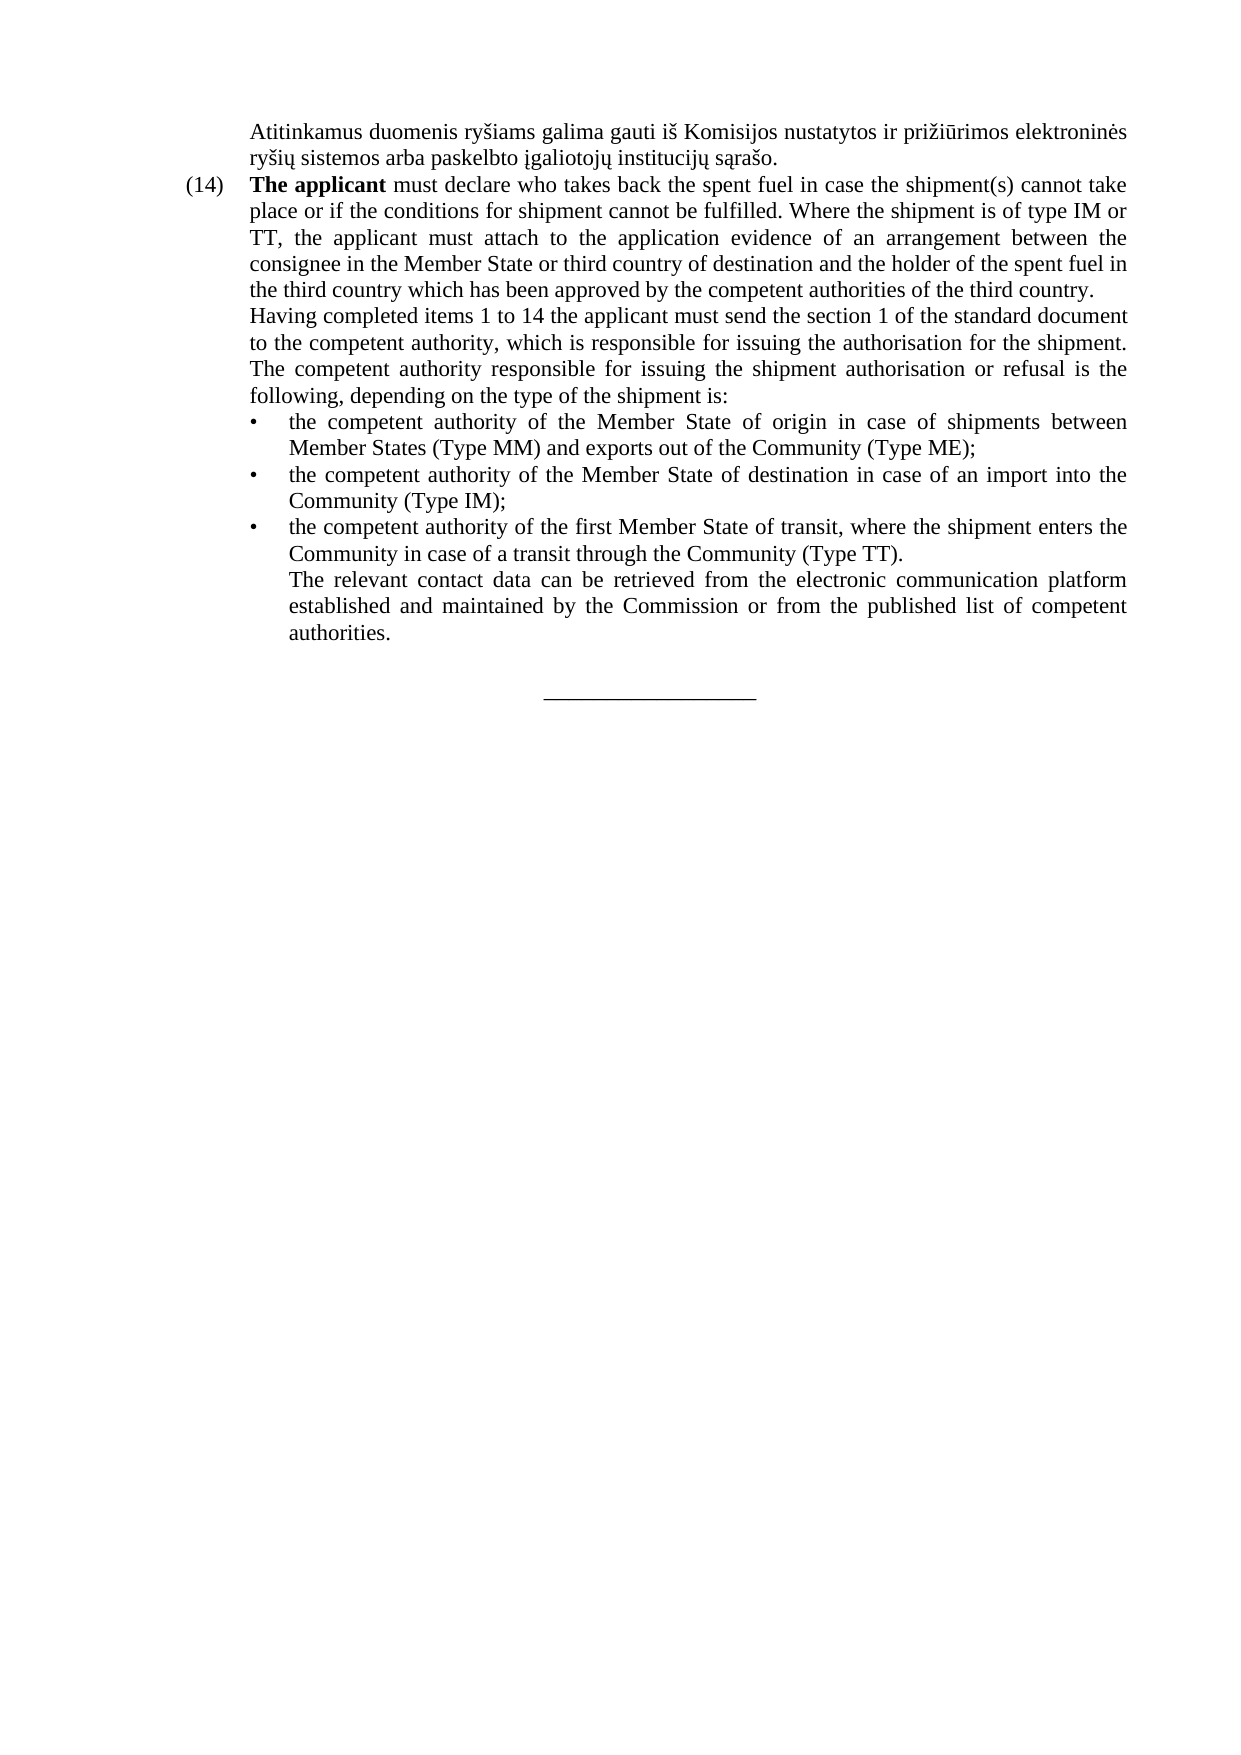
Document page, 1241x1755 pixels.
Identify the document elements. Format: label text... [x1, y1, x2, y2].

table_cell • [245, 514, 284, 566]
table_cell (14) [181, 171, 245, 408]
table_cell [181, 461, 245, 513]
table_cell [181, 514, 245, 566]
table_cell • [245, 408, 284, 461]
table_cell [181, 408, 245, 461]
table_cell the competent authority of the first Member State of transit, where the shipment enters the Community in case of a transit through the Community (Type TT). [284, 514, 1133, 566]
table_cell [181, 118, 245, 171]
table_cell [181, 566, 245, 645]
table_cell [245, 566, 284, 645]
text _________________ [177, 674, 1122, 703]
table_cell The applicant must declare who takes back the spent fuel in case the shipment(s) cannot take place or if the conditions for shipment cannot be fulfilled. Where the shipment is of type IM or TT, the applicant must attach to the application evidence of an arrangement between the consignee in the Member State or third country of destination and the holder of the spent fuel in the third country which has been approved by the competent authorities of the third country. Having completed items 1 to 14 the applicant must send the section 1 of the standard document to the competent authority, which is responsible for issuing the authorisation for the shipment. The competent authority responsible for issuing the shipment authorisation or refusal is the following, depending on the type of the shipment is: [245, 171, 1133, 408]
table_cell The relevant contact data can be retrieved from the electronic communication platform established and maintained by the Commission or from the published list of competent authorities. [284, 566, 1133, 645]
table_cell the competent authority of the Member State of destination in case of an import into the Community (Type IM); [284, 461, 1133, 513]
table_cell the competent authority of the Member State of origin in case of shipments between Member States (Type MM) and exports out of the Community (Type ME); [284, 408, 1133, 461]
table_cell • [245, 461, 284, 513]
table_cell Atitinkamus duomenis ryšiams galima gauti iš Komisijos nustatytos ir prižiūrimos elektroninės ryšių sistemos arba paskelbto įgaliotojų institucijų sąrašo. [245, 118, 1133, 171]
